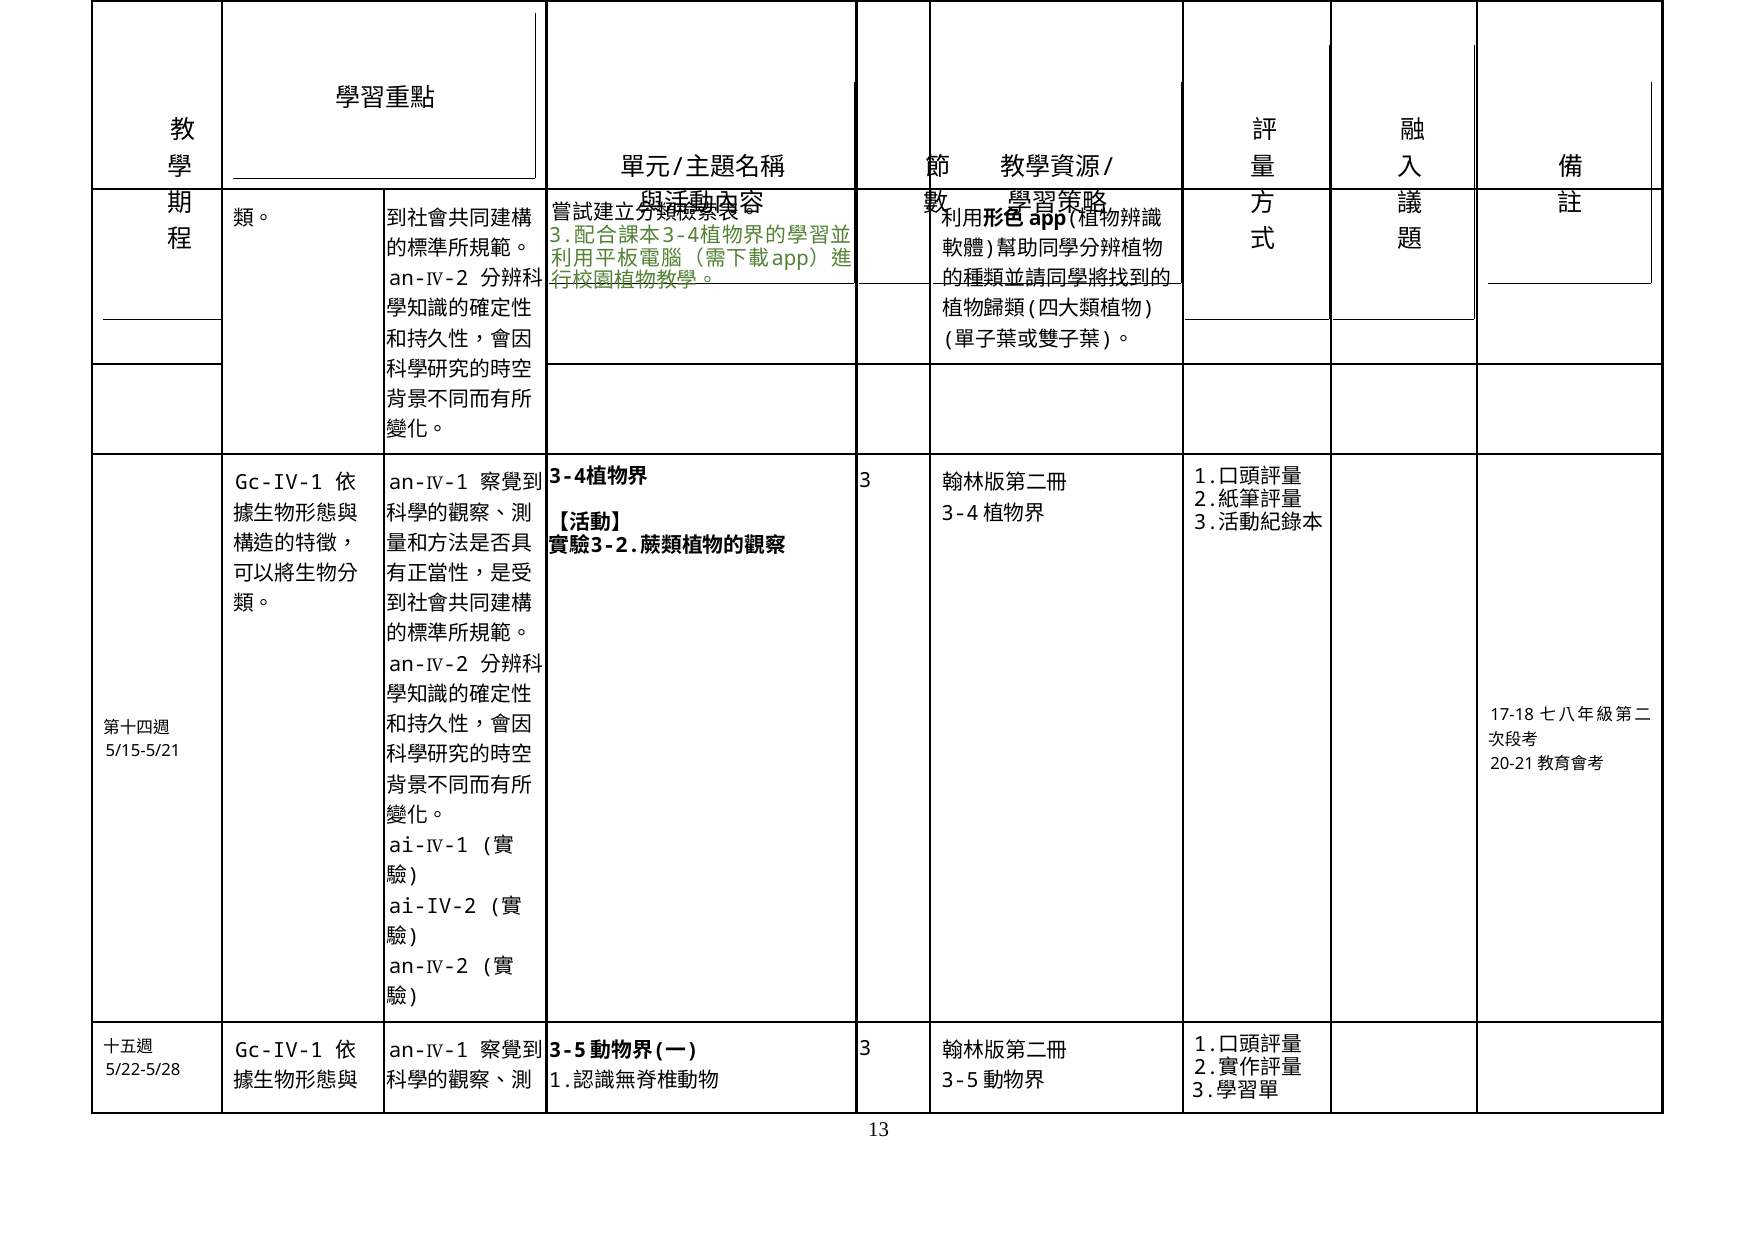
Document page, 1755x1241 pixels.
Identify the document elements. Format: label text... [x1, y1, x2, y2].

table_cell 【環境教育】認識校園植物(1小時) [1332, 190, 1476, 363]
table_cell 1.口頭評量 2.實作評量 3.學習單 [1184, 1023, 1330, 1112]
table_header 教學期程 [93, 2, 221, 188]
table_cell 翰林版第二冊 3-4植物界 【學習策略】 利用形色app(植物辨識軟體)幫助同學分辨植物的種類並請同學將找到的植物歸類(四大類植物)(單子葉或雙子葉)。 [931, 365, 1182, 453]
table_cell 到社會共同建構的標準所規範。 an-Ⅳ-2 分辨科學知識的確定性和持久性，會因科學研究的時空背景不同而有所變化。 [385, 190, 545, 453]
table_cell [1332, 1023, 1476, 1112]
table_cell Gc-IV-1 依據生物形態與構造的特徵，可以將生物分類。 [223, 455, 383, 1021]
table_cell [1478, 190, 1661, 363]
table_cell 第十三週 5/8-5/14 [93, 190, 221, 363]
table_cell 翰林版第二冊 3-4植物界 [931, 455, 1182, 1021]
table_cell 【環境教育】認識校園植物(1小時) [1332, 365, 1476, 453]
table_cell 第十四週 5/15-5/21 [93, 455, 221, 1021]
table_cell 3 [858, 190, 929, 363]
table_cell an-Ⅳ-1 察覺到科學的觀察、測量和方法是否具有正當性，是受到社會共同建構的標準所規範。 an-Ⅳ-2 分辨科學知識的確定性和持久性，會因科學研究的時空背景不同而有所變化。 ai-Ⅳ-1 (實驗) ai-IV-2 (實驗) an-Ⅳ-2 (實驗) [385, 455, 545, 1021]
table_cell [1478, 1023, 1661, 1112]
table_cell 1.口頭評量 2.紙筆評量 3.學習單 [1184, 190, 1330, 363]
table_cell 十五週 5/22-5/28 [93, 1023, 221, 1112]
table_cell [1478, 365, 1661, 453]
table_cell 3-4植物界 1.說明植物分類常用的辨識特徵。 2.說明蘚苔植物、蕨類植物、裸子植物與被子植物的辨識方式並嘗試建立分類檢索表。 3.配合課本3-4植物界的學習並利用平板電腦（需下載app）進行校園植物教學。 [548, 365, 855, 453]
table_cell 3-5動物界(一) 1.認識無脊椎動物 [548, 1023, 855, 1112]
table_cell 翰林版第二冊 3-5動物界 【學習策略】 超級猜一猜：將常見的四種動物模型放入紙箱中並 告知一些線索，請同學用發問的方式猜出箱中的生物 [931, 1023, 1182, 1112]
table_cell [1332, 455, 1476, 1021]
table_cell 17-18七八年級第二次段考 20-21教育會考 [1478, 455, 1661, 1021]
table_cell 3 [858, 365, 929, 453]
table_cell 3 [858, 1023, 929, 1112]
table_cell an-Ⅳ-1 察覺到科學的觀察、測 [385, 1023, 545, 1112]
table_cell 3-4植物界 1.說明植物分類常用的辨識特徵。 2.說明蘚苔植物、蕨類植物、裸子植物與被子植物的辨識方式並嘗試建立分類檢索表。 3.配合課本3-4植物界的學習並利用平板電腦（需下載app）進行校園植物教學。 [548, 190, 855, 363]
table_cell Gc-IV-1 依據生物形態與 [223, 1023, 383, 1112]
table_header 教學資源/學習策略 [931, 2, 1182, 188]
table_header 備註 [1478, 2, 1661, 188]
table_cell 3 [858, 455, 929, 1021]
table_cell 翰林版第二冊 3-4植物界 【學習策略】 利用形色app(植物辨識軟體)幫助同學分辨植物的種類並請同學將找到的植物歸類(四大類植物)(單子葉或雙子葉)。 [931, 190, 1182, 363]
table_cell 3-4植物界 【活動】 實驗3-2.蕨類植物的觀察 [548, 455, 855, 1021]
table_cell 1.口頭評量 2.紙筆評量 3.學習單 [1184, 365, 1330, 453]
table_header 融入議題 [1332, 2, 1476, 188]
table_header 節數 [858, 2, 929, 188]
table_cell 第十三週 5/8-5/14 [93, 365, 221, 453]
table_header 學習重點 [223, 2, 545, 188]
table_header 評量方式 [1184, 2, 1330, 188]
table_cell 1.口頭評量 2.紙筆評量 3.活動紀錄本 [1184, 455, 1330, 1021]
table_cell 類。 [223, 190, 383, 453]
table_header 單元/主題名稱與活動內容 [548, 2, 855, 188]
